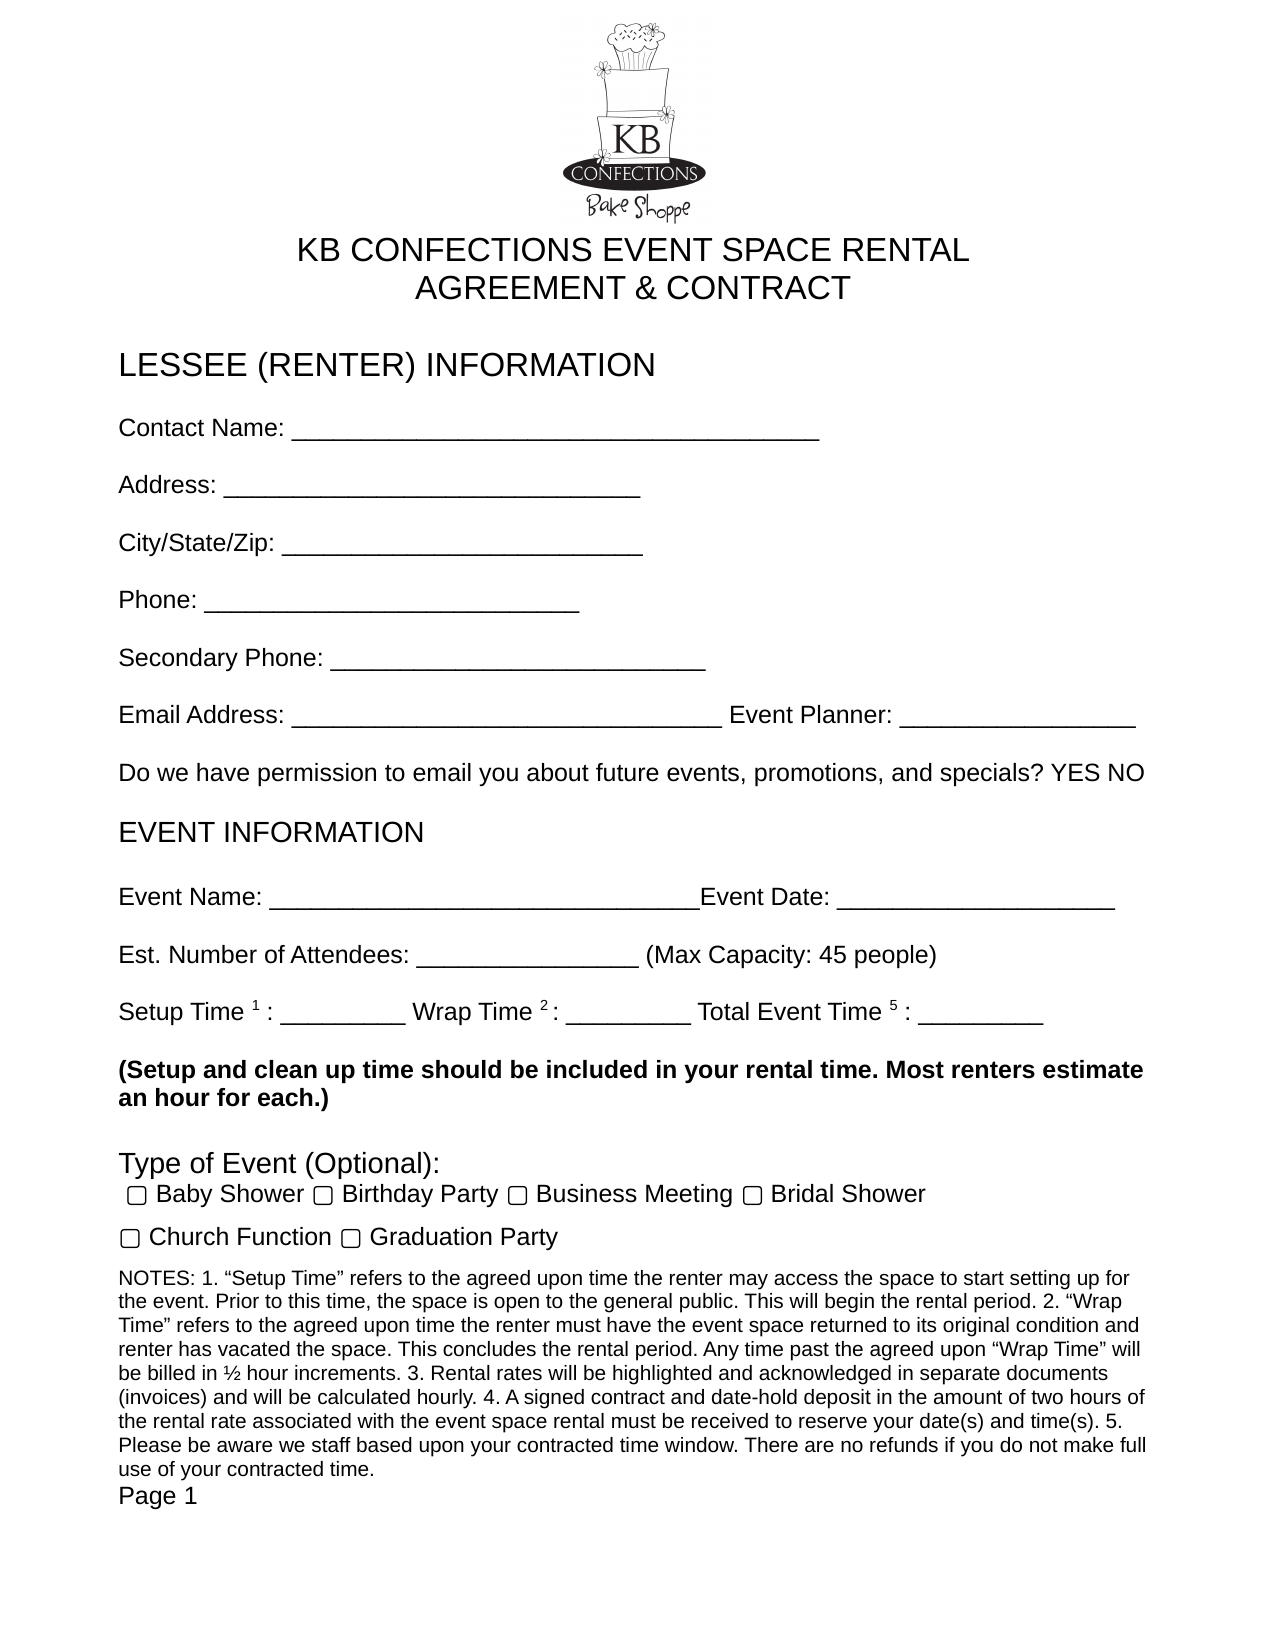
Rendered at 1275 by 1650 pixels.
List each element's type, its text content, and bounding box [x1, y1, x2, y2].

text City/State/Zip: __________________________ [118, 527, 1157, 556]
text AGREEMENT & CONTRACT [118, 268, 1157, 307]
text Contact Name: ______________________________________ [118, 412, 1157, 441]
text Setup Time 1 : _________ Wrap Time 2 : _________ Total Event Time 5 : _________ [118, 997, 1157, 1026]
text (Setup and clean up time should be included in your rental time. Most renters estimate an hour for each.) [118, 1054, 1157, 1112]
text Event Name: _______________________________Event Date: ____________________ [118, 882, 1157, 911]
text Address: ______________________________ [118, 470, 1157, 499]
text Est. Number of Attendees: ________________ (Max Capacity: 45 people) [118, 939, 1157, 968]
text ▢ Church Function ▢ Graduation Party [118, 1222, 1157, 1251]
text LESSEE (RENTER) INFORMATION [118, 345, 1157, 384]
text ▢ Baby Shower ▢ Birthday Party ▢ Business Meeting ▢ Bridal Shower [118, 1179, 1157, 1208]
text Type of Event (Optional): [118, 1146, 1157, 1179]
text KB CONFECTIONS EVENT SPACE RENTAL [118, 176, 1157, 268]
text Phone: ___________________________ [118, 585, 1157, 614]
text Do we have permission to email you about future events, promotions, and specials? YES NO [118, 757, 1157, 786]
text EVENT INFORMATION [118, 815, 1157, 882]
picture [549, 7, 719, 230]
text Secondary Phone: ___________________________ [118, 642, 1157, 671]
text NOTES: 1. “Setup Time” refers to the agreed upon time the renter may access the space to start setting up for the event. Prior to this time, the space is open to the general public. This will begin the rental period. 2. “Wrap Time” refers to the agreed upon time the renter must have the event space returned to its original condition and renter has vacated the space. This concludes the rental period. Any time past the agreed upon “Wrap Time” will be billed in ½ hour increments. 3. Rental rates will be highlighted and acknowledged in separate documents (invoices) and will be calculated hourly. 4. A signed contract and date-hold deposit in the amount of two hours of the rental rate associated with the event space rental must be received to reserve your date(s) and time(s). 5. Please be aware we staff based upon your contracted time window. There are no refunds if you do not make full use of your contracted time. Page 1 [118, 1265, 1157, 1510]
text Email Address: _______________________________ Event Planner: _________________ [118, 700, 1157, 729]
